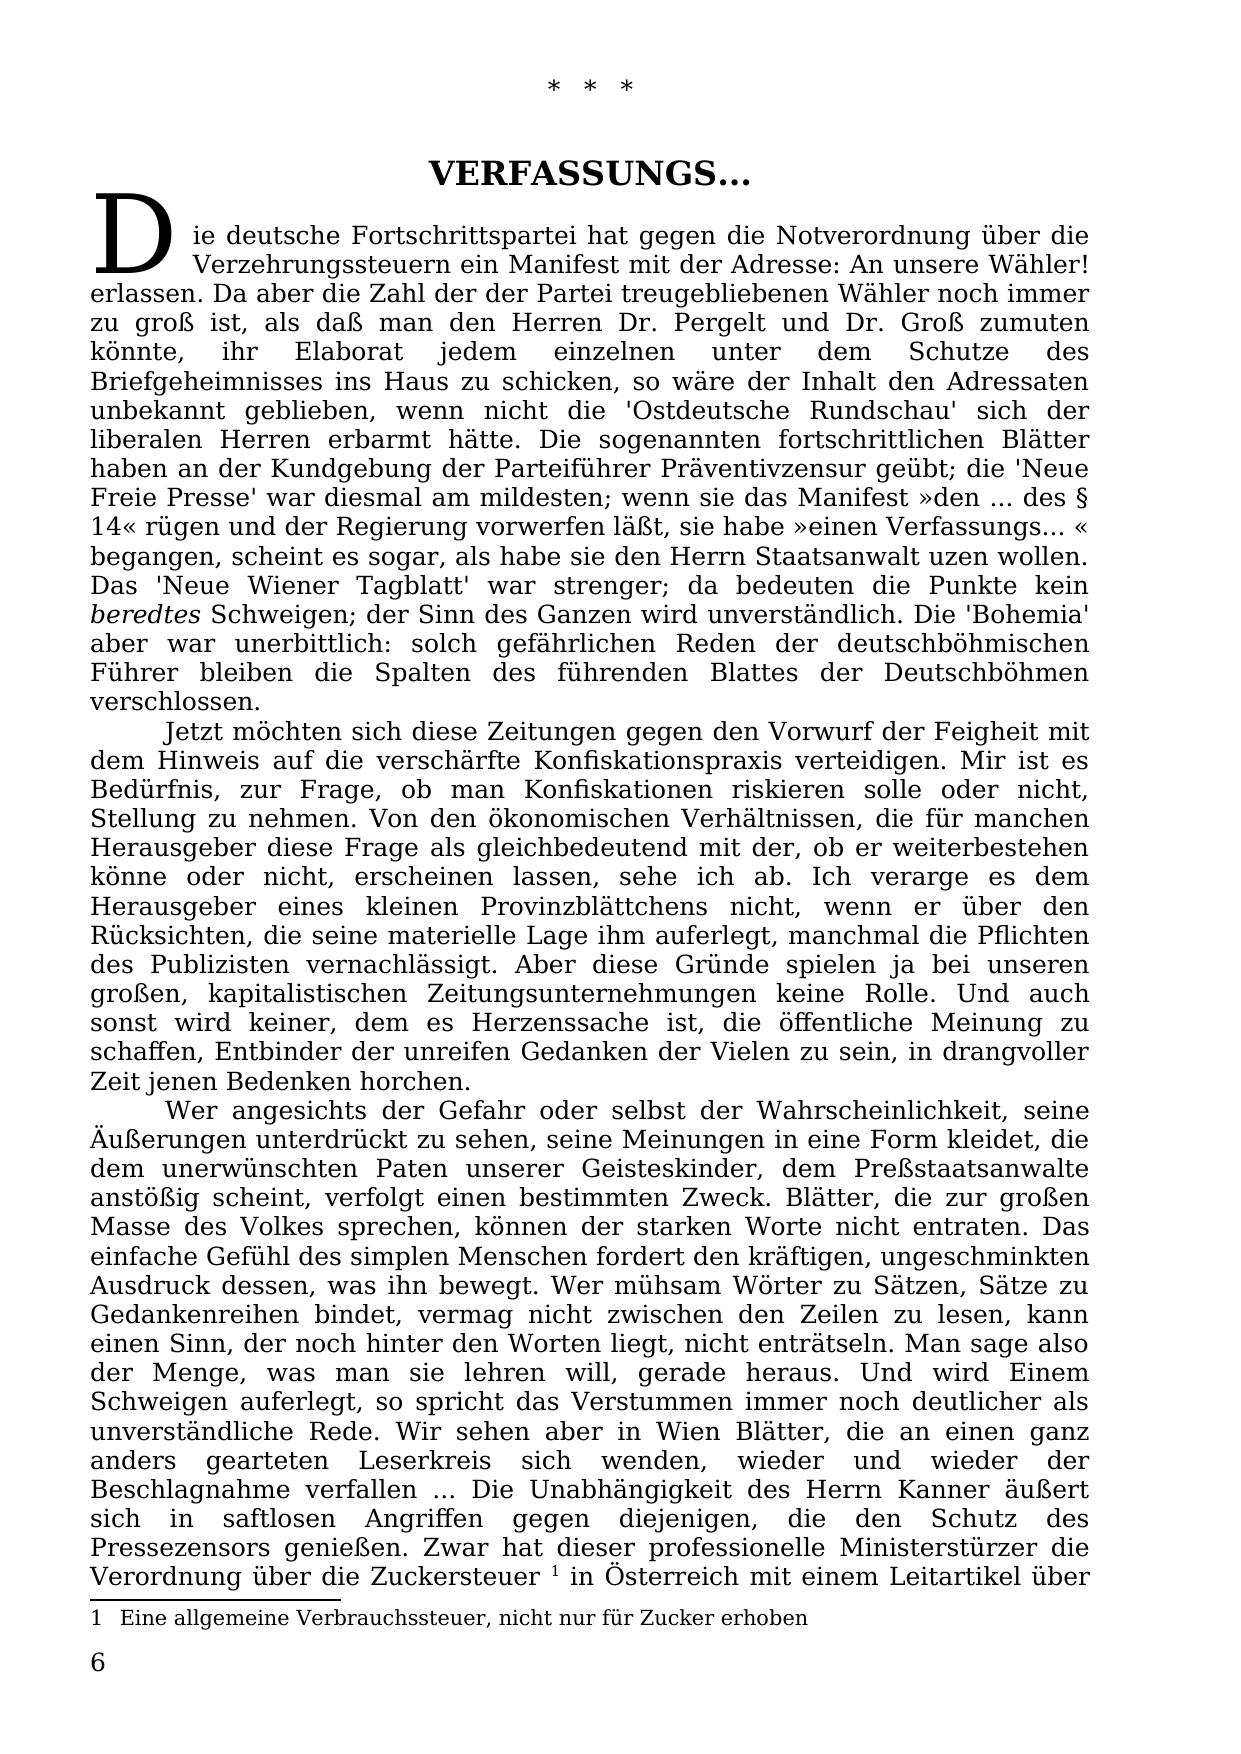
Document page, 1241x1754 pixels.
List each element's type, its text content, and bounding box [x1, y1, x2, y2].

text Jetzt möchten sich diese Zeitungen gegen den Vorwurf der Feigheit mit dem Hinweis auf die verschärfte Konfiskationspraxis verteidigen. Mir ist es Bedürfnis, zur Frage, ob man Konfiskationen riskieren solle oder nicht, Stellung zu nehmen. Von den ökonomischen Verhältnissen, die für manchen Herausgeber diese Frage als gleichbedeutend mit der, ob er weiterbestehen könne oder nicht, erscheinen lassen, sehe ich ab. Ich verarge es dem Herausgeber eines kleinen Provinzblättchens nicht, wenn er über den Rücksichten, die seine materielle Lage ihm auferlegt, manchmal die Pflichten des Publizisten vernachlässigt. Aber diese Gründe spielen ja bei unseren großen, kapitalistischen Zeitungsunternehmungen keine Rolle. Und auch sonst wird keiner, dem es Herzenssache ist, die öffentliche Meinung zu schaffen, Entbinder der unreifen Gedanken der Vielen zu sein, in drangvoller Zeit jenen Bedenken horchen. [90, 717, 1091, 1096]
text Die deutsche Fortschrittspartei hat gegen die Notverordnung über die Verzehrungssteuern ein Manifest mit der Adresse: An unsere Wähler! erlassen. Da aber die Zahl der der Partei treugebliebenen Wähler noch immer zu groß ist, als daß man den Herren Dr. Pergelt und Dr. Groß zumuten könnte, ihr Elaborat jedem einzelnen unter dem Schutze des Briefgeheimnisses ins Haus zu schicken, so wäre der Inhalt den Adressaten unbekannt geblieben, wenn nicht die 'Ostdeutsche Rundschau' sich der liberalen Herren erbarmt hätte. Die sogenannten fortschrittlichen Blätter haben an der Kundgebung der Parteiführer Präventivzensur geübt; die 'Neue Freie Presse' war diesmal am mildesten; wenn sie das Manifest »den ... des § 14« rügen und der Regierung vorwerfen läßt, sie habe »einen Verfassungs... « begangen, scheint es sogar, als habe sie den Herrn Staatsanwalt uzen wollen. Das 'Neue Wiener Tagblatt' war strenger; da bedeuten die Punkte kein beredtes Schweigen; der Sinn des Ganzen wird unverständlich. Die 'Bohemia' aber war unerbittlich: solch gefährlichen Reden der deutschböhmischen Führer bleiben die Spalten des führenden Blattes der Deutschböhmen verschlossen. [90, 193, 1091, 717]
text * * * [90, 75, 1091, 104]
text VERFASSUNGS... [90, 133, 1091, 193]
text Wer angesichts der Gefahr oder selbst der Wahrscheinlichkeit, seine Äußerungen unterdrückt zu sehen, seine Meinungen in eine Form kleidet, die dem unerwünschten Paten unserer Geisteskinder, dem Preßstaatsanwalte anstößig scheint, verfolgt einen bestimmten Zweck. Blätter, die zur großen Masse des Volkes sprechen, können der starken Worte nicht entraten. Das einfache Gefühl des simplen Menschen fordert den kräftigen, ungeschminkten Ausdruck dessen, was ihn bewegt. Wer mühsam Wörter zu Sätzen, Sätze zu Gedankenreihen bindet, vermag nicht zwischen den Zeilen zu lesen, kann einen Sinn, der noch hinter den Worten liegt, nicht enträtseln. Man sage also der Menge, was man sie lehren will, gerade heraus. Und wird Einem Schweigen auferlegt, so spricht das Verstummen immer noch deutlicher als unverständliche Rede. Wir sehen aber in Wien Blätter, die an einen ganz anders gearteten Leserkreis sich wenden, wieder und wieder der Beschlagnahme verfallen ... Die Unabhängigkeit des Herrn Kanner äußert sich in saftlosen Angriffen gegen diejenigen, die den Schutz des Pressezensors genießen. Zwar hat dieser professionelle Ministerstürzer die Verordnung über die Zuckersteuer in Österreich mit einem Leitartikel über [90, 1096, 1091, 1592]
text Eine allgemeine Verbrauchssteuer, nicht nur für Zucker erhoben [90, 1606, 1091, 1631]
